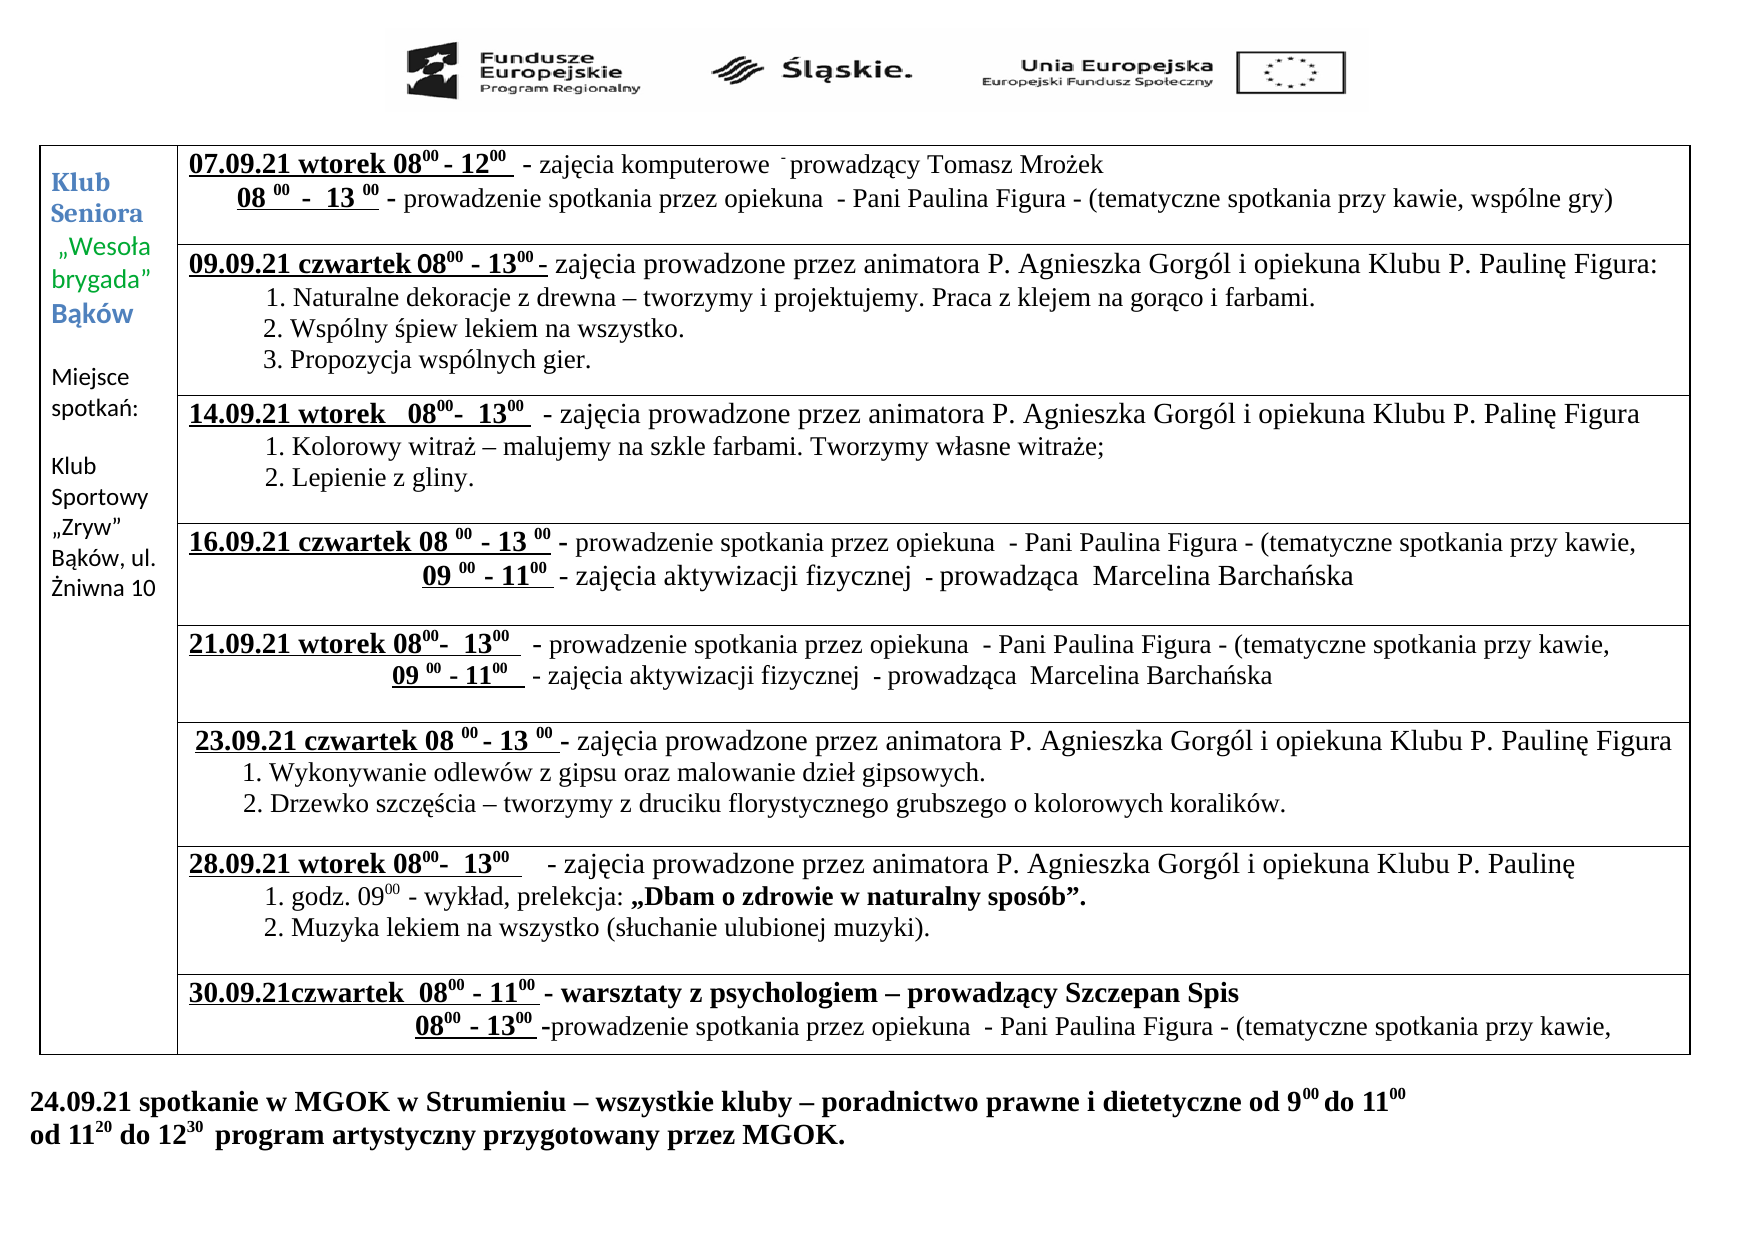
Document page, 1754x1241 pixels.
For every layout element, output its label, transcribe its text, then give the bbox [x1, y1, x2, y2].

text 24.09.21 spotkanie w MGOK w Strumieniu – wszystkie kluby – poradnictwo prawne i dietetyczne od 900 do 1100 [29, 1084, 1724, 1117]
picture [385, 28, 1369, 112]
table_cell 14.09.21 wtorek 0800- 1300 - zajęcia prowadzone przez animatora P. Agnieszka Gorgól i opiekuna Klubu P. Palinę Figura 1. Kolorowy witraż – malujemy na szkle farbami. Tworzymy własne witraże; 2. Lepienie z gliny. [178, 396, 1689, 523]
table_header Klub Seniora „Wesoła brygada” Bąków Miejsce spotkań: Klub Sportowy „Zryw” Bąków, ul. Żniwna 10 [41, 146, 177, 1054]
table_cell 21.09.21 wtorek 0800- 1300 - prowadzenie spotkania przez opiekuna - Pani Paulina Figura - (tematyczne spotkania przy kawie, 09 00 - 1100 - zajęcia aktywizacji fizycznej - prowadząca Marcelina Barchańska [178, 626, 1689, 722]
table_cell 28.09.21 wtorek 0800- 1300 - zajęcia prowadzone przez animatora P. Agnieszka Gorgól i opiekuna Klubu P. Paulinę 1. godz. 0900 - wykład, prelekcja: „Dbam o zdrowie w naturalny sposób”. 2. Muzyka lekiem na wszystko (słuchanie ulubionej muzyki). [178, 847, 1689, 974]
table_cell 09.09.21 czwartek 0800 - 1300 - zajęcia prowadzone przez animatora P. Agnieszka Gorgól i opiekuna Klubu P. Paulinę Figura: 1. Naturalne dekoracje z drewna – tworzymy i projektujemy. Praca z klejem na gorąco i farbami. 2. Wspólny śpiew lekiem na wszystko. 3. Propozycja wspólnych gier. [178, 245, 1689, 395]
text od 1120 do 1230 program artystyczny przygotowany przez MGOK. [29, 1117, 1724, 1151]
table_cell 23.09.21 czwartek 08 00 - 13 00 - zajęcia prowadzone przez animatora P. Agnieszka Gorgól i opiekuna Klubu P. Paulinę Figura 1. Wykonywanie odlewów z gipsu oraz malowanie dzieł gipsowych. 2. Drzewko szczęścia – tworzymy z druciku florystycznego grubszego o kolorowych koralików. [178, 723, 1689, 846]
table_cell 30.09.21czwartek 0800 - 1100 - warsztaty z psychologiem – prowadzący Szczepan Spis 0800 - 1300 -prowadzenie spotkania przez opiekuna - Pani Paulina Figura - (tematyczne spotkania przy kawie, [178, 975, 1689, 1054]
table_header 07.09.21 wtorek 0800 - 1200 - zajęcia komputerowe - prowadzący Tomasz Mrożek 08 00 - 13 00 - prowadzenie spotkania przez opiekuna - Pani Paulina Figura - (tematyczne spotkania przy kawie, wspólne gry) [178, 146, 1689, 244]
table_cell 16.09.21 czwartek 08 00 - 13 00 - prowadzenie spotkania przez opiekuna - Pani Paulina Figura - (tematyczne spotkania przy kawie, 09 00 - 1100 - zajęcia aktywizacji fizycznej - prowadząca Marcelina Barchańska [178, 524, 1689, 625]
